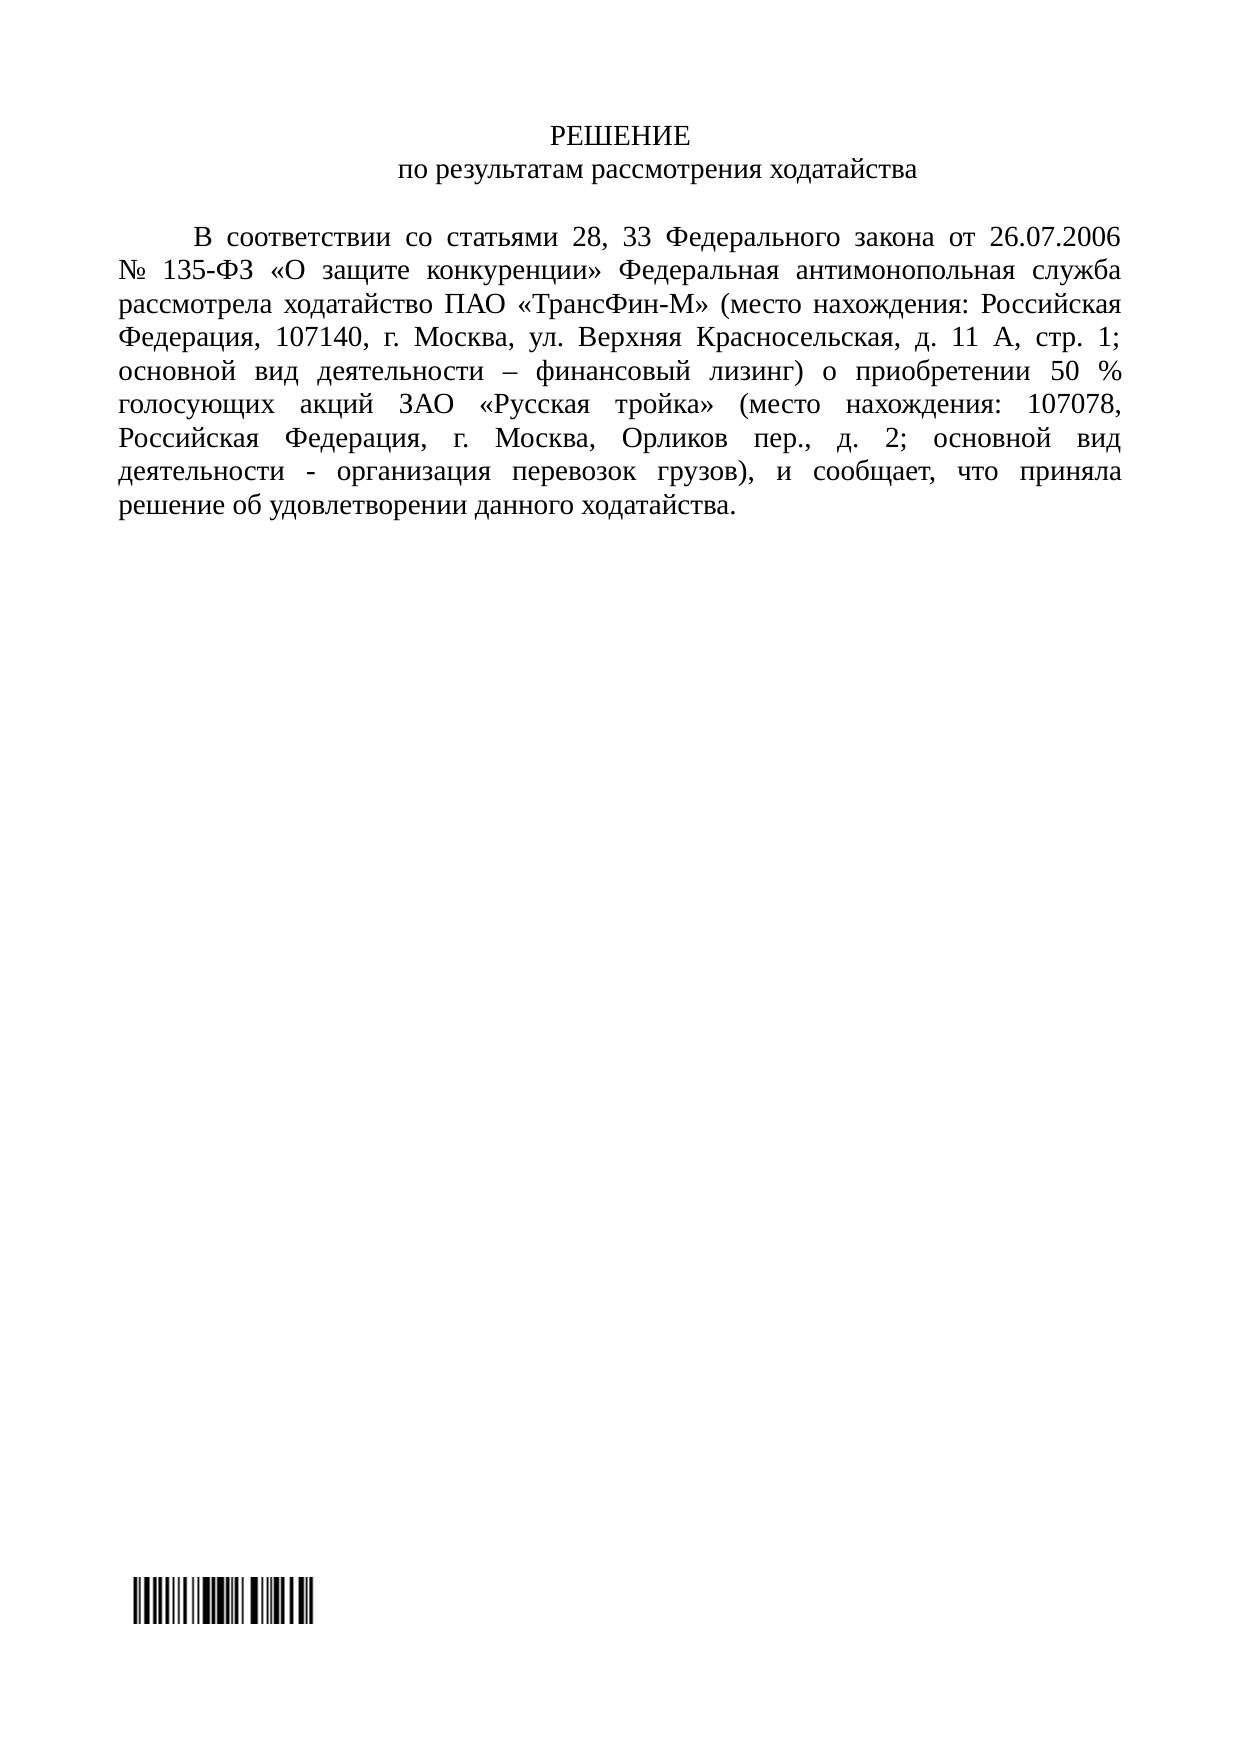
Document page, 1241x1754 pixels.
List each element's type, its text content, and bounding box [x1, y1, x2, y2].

text В соответствии со статьями 28, 33 Федерального закона от 26.07.2006 № 135-ФЗ «О защите конкуренции» Федеральная антимонопольная служба рассмотрела ходатайство ПАО «ТрансФин-М» (место нахождения: Российская Федерация, 107140, г. Москва, ул. Верхняя Красносельская, д. 11 А, стр. 1; основной вид деятельности – финансовый лизинг) о приобретении 50 % голосующих акций ЗАО «Русская тройка» (место нахождения: 107078, Российская Федерация, г. Москва, Орликов пер., д. 2; основной вид деятельности - организация перевозок грузов), и сообщает, что приняла решение об удовлетворении данного ходатайства. [118, 219, 1122, 521]
picture [118, 1577, 331, 1624]
text по результатам рассмотрения ходатайства [118, 152, 1122, 185]
text РЕШЕНИЕ [118, 118, 1122, 152]
